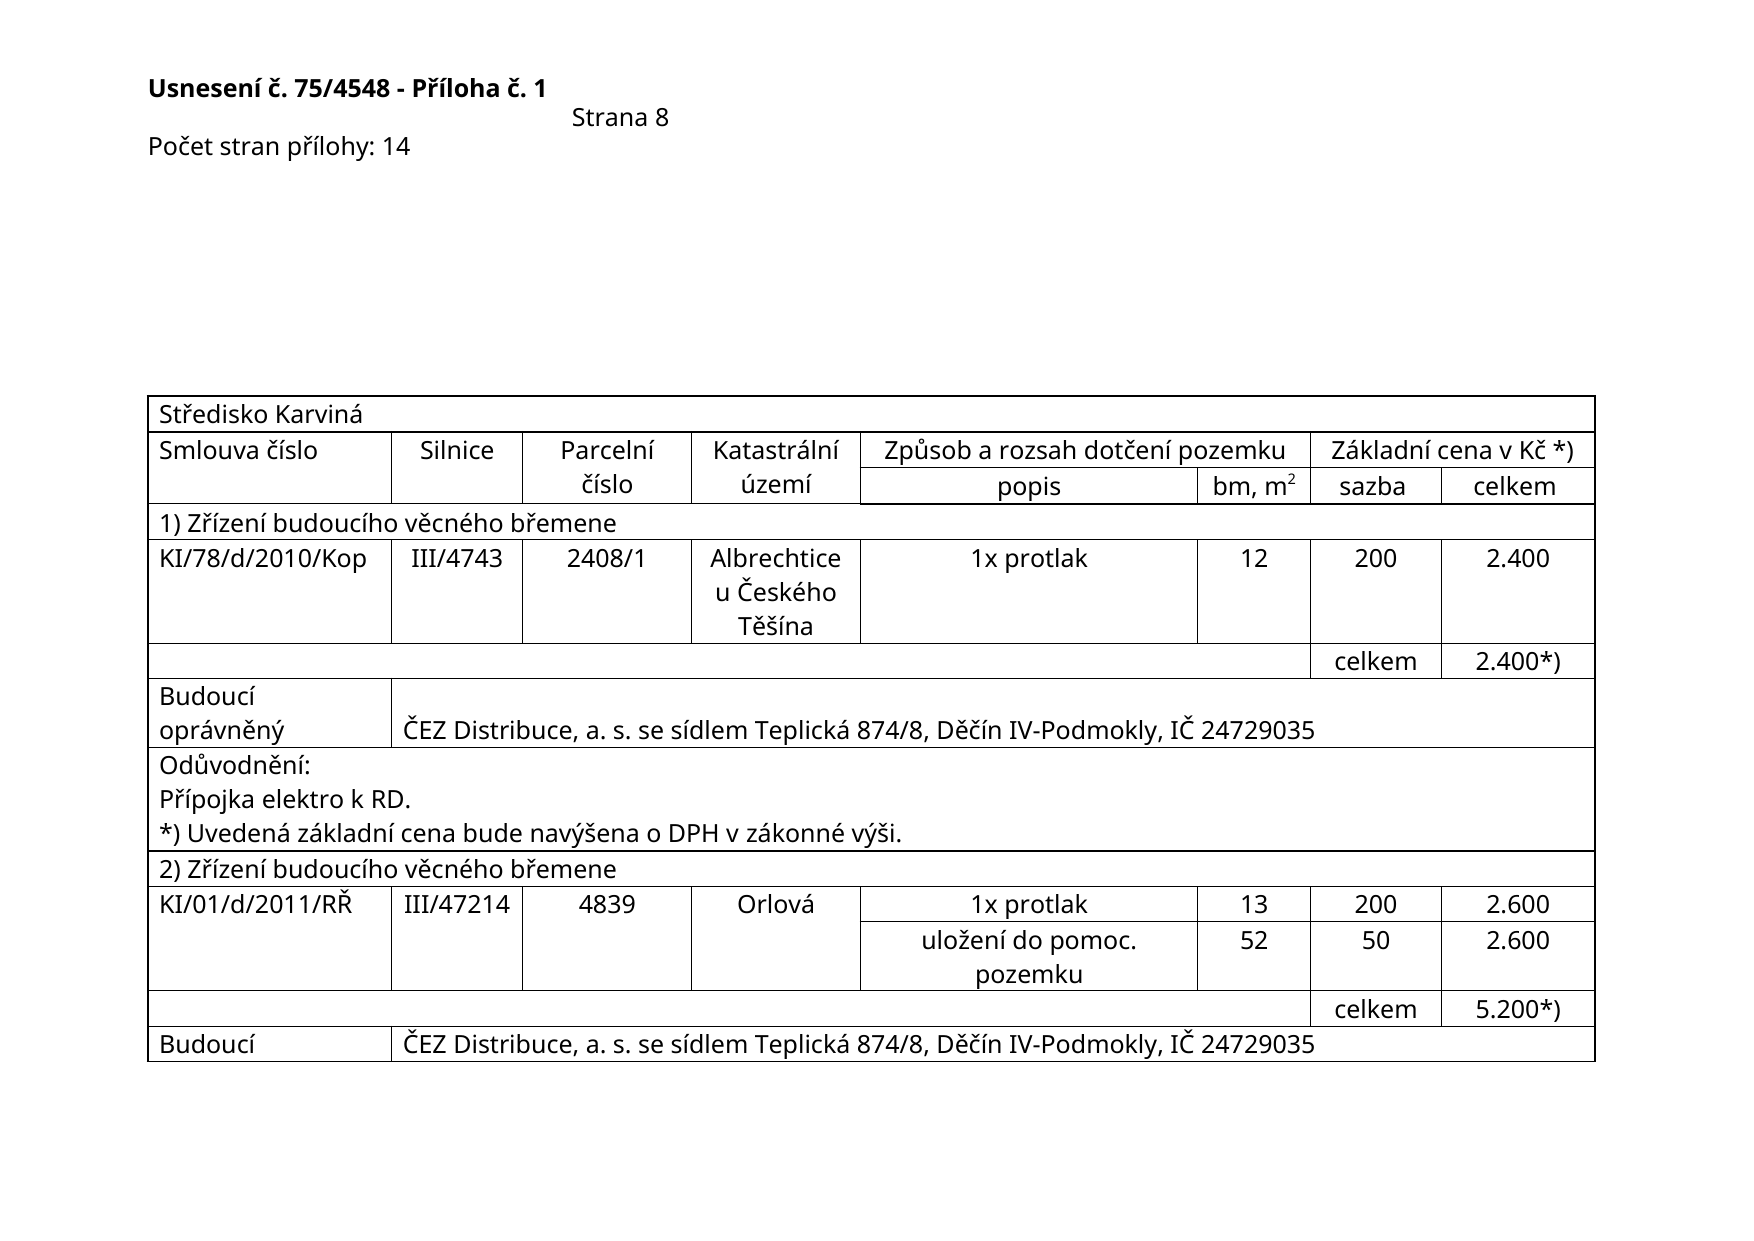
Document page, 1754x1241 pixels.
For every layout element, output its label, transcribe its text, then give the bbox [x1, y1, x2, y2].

table_cell 2) Zřízení budoucího věcného břemene [149, 852, 1594, 886]
table_cell KI/01/d/2011/RŘ [149, 887, 391, 990]
table_cell Budoucí [149, 1027, 391, 1061]
table_cell 50 [1311, 922, 1441, 990]
table_cell 12 [1198, 540, 1310, 642]
table_cell 200 [1311, 887, 1441, 921]
table_cell Odůvodnění: Přípojka elektro k RD. *) Uvedená základní cena bude navýšena o DPH v zákonné výši. [149, 748, 1594, 850]
table_cell Základní cena v Kč *) [1311, 433, 1594, 467]
table_cell celkem [1442, 468, 1594, 503]
table_cell 200 [1311, 540, 1441, 642]
table_cell Silnice [392, 433, 522, 503]
table_cell celkem [1311, 991, 1441, 1026]
table_cell 5.200*) [1442, 991, 1594, 1026]
table_cell 1x protlak [861, 540, 1197, 642]
table_cell 4839 [523, 887, 691, 990]
table_cell Parcelní číslo [523, 433, 691, 503]
table_cell uložení do pomoc. pozemku [861, 922, 1197, 990]
table_cell popis [861, 468, 1197, 503]
table_cell Způsob a rozsah dotčení pozemku [861, 433, 1310, 467]
table_cell 2.600 [1442, 887, 1594, 921]
table_cell 2408/1 [523, 540, 691, 642]
table_header Středisko Karviná [149, 397, 1594, 431]
table_cell Smlouva číslo [149, 433, 391, 503]
table_cell KI/78/d/2010/Kop [149, 540, 391, 642]
table_cell 2.600 [1442, 922, 1594, 990]
table_cell 2.400*) [1442, 644, 1594, 678]
table_cell 1x protlak [861, 887, 1197, 921]
table_cell 13 [1198, 887, 1310, 921]
table_cell [149, 644, 1310, 678]
table_cell Albrechtice u Českého Těšína [692, 540, 860, 642]
table_cell Katastrální území [692, 433, 860, 503]
table_cell Budoucí oprávněný [149, 679, 391, 747]
table_cell Orlová [692, 887, 860, 990]
table_cell [149, 991, 1310, 1026]
table_cell III/47214 [392, 887, 522, 990]
table_cell 2.400 [1442, 540, 1594, 642]
table_cell bm, m2 [1198, 468, 1310, 503]
table_cell ČEZ Distribuce, a. s. se sídlem Teplická 874/8, Děčín IV-Podmokly, IČ 24729035 [392, 1027, 1594, 1061]
table_cell III/4743 [392, 540, 522, 642]
table_cell 52 [1198, 922, 1310, 990]
table_cell sazba [1311, 468, 1441, 503]
table_cell ČEZ Distribuce, a. s. se sídlem Teplická 874/8, Děčín IV-Podmokly, IČ 24729035 [392, 679, 1594, 747]
table_cell celkem [1311, 644, 1441, 678]
table_cell 1) Zřízení budoucího věcného břemene [149, 504, 1594, 539]
